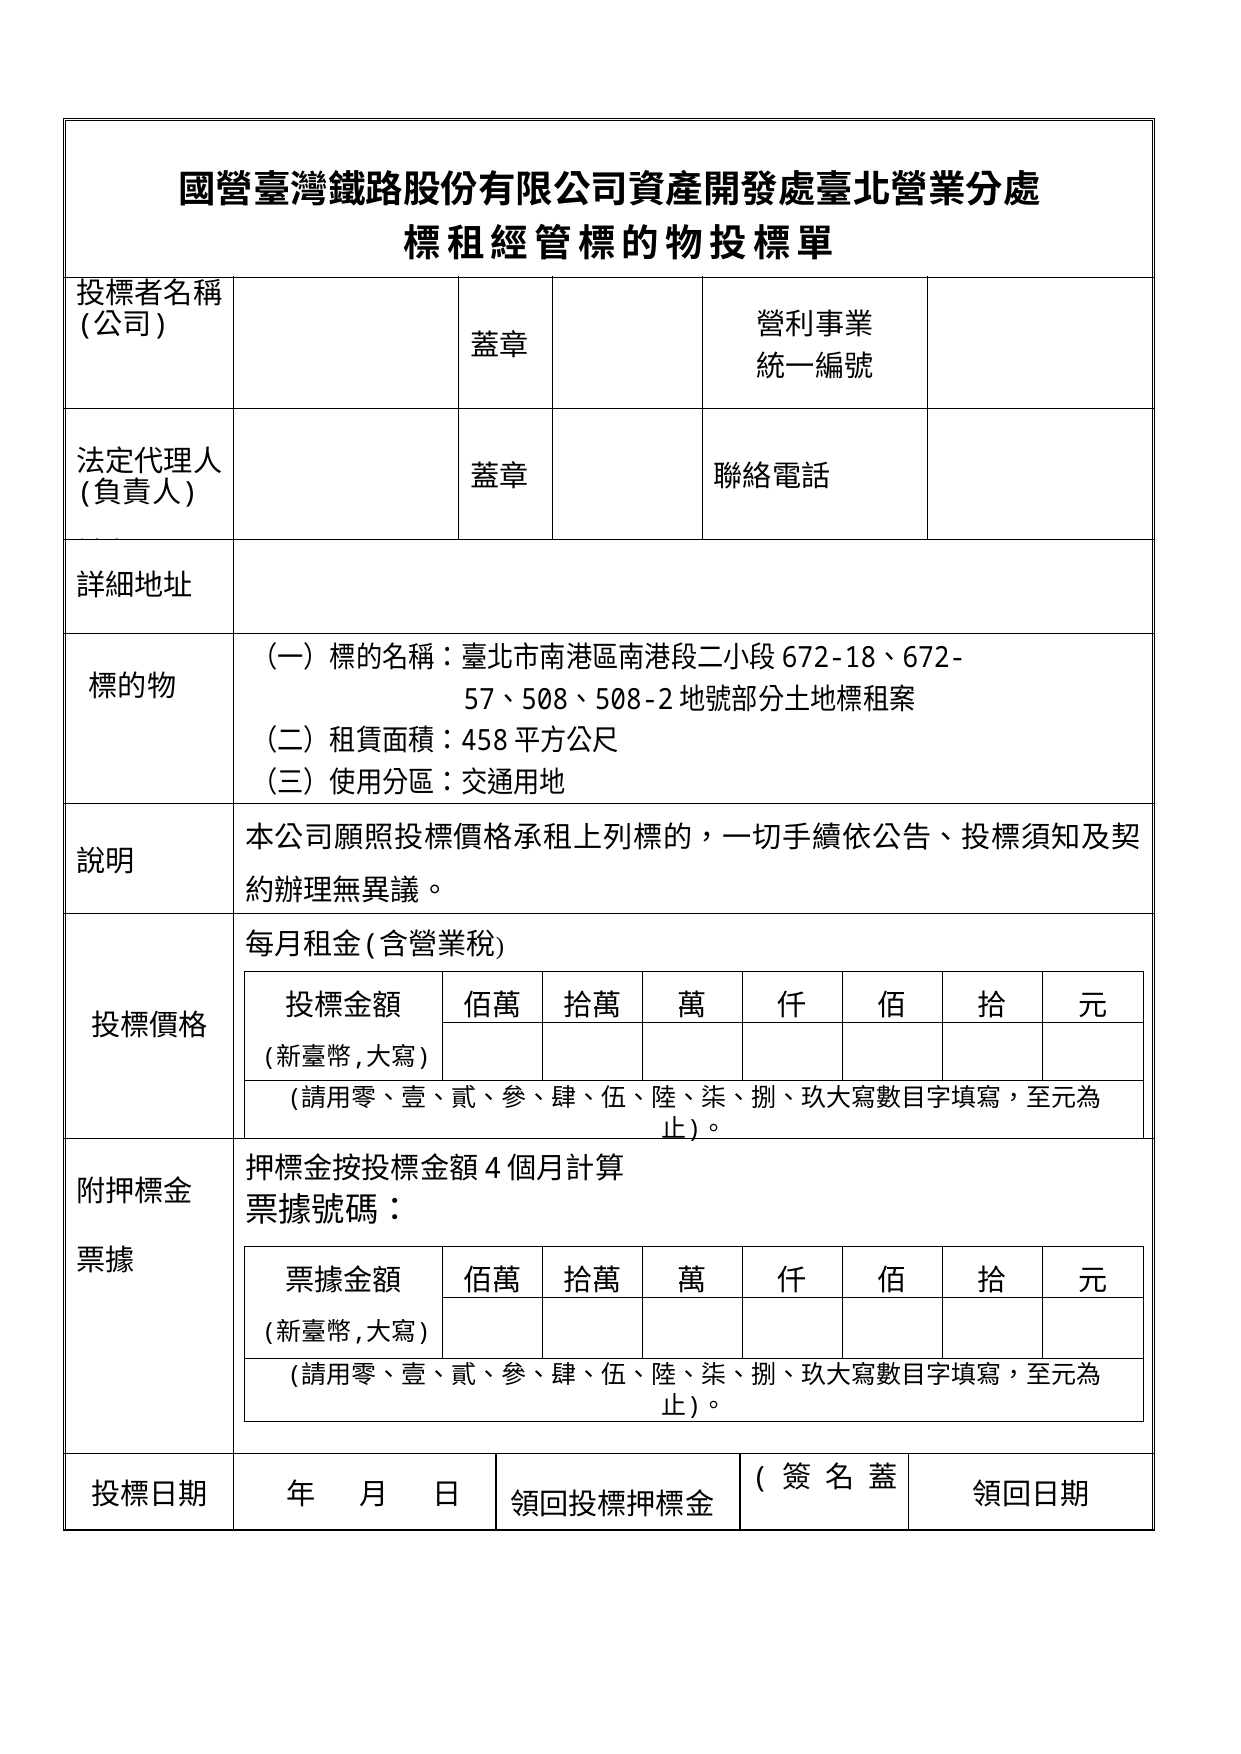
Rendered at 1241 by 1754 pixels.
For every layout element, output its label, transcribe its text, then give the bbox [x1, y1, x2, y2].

table_header 萬 [643, 1247, 742, 1297]
table_cell [443, 1298, 542, 1357]
table_header 投標金額 (新臺幣,大寫) [245, 972, 442, 1080]
table_cell [843, 1298, 942, 1357]
table_cell [543, 1023, 642, 1080]
table_cell 營利事業 統一編號 [703, 278, 927, 408]
table_cell [843, 1023, 942, 1080]
table_header 佰 [843, 972, 942, 1022]
table_cell [234, 278, 458, 408]
table_cell 投標者名稱(公司) [66, 278, 233, 408]
table_header 元 [1043, 972, 1143, 1022]
table_cell 押標金按投標金額4個月計算 票據號碼： [234, 1139, 1152, 1452]
table_header 拾 [943, 972, 1042, 1022]
table_cell (請用零、壹、貳、參、肆、伍、陸、柒、捌、玖大寫數目字填寫，至元為止)。 [245, 1081, 1143, 1138]
table_header 佰萬 [443, 972, 542, 1022]
table_cell 每月租金(含營業稅) [234, 914, 1152, 1138]
table_cell 蓋章 [459, 278, 552, 408]
table_cell 標的物 [66, 634, 233, 803]
table_header 元 [1043, 1247, 1143, 1297]
table_header 國營臺灣鐵路股份有限公司資產開發處臺北營業分處 標租經管標的物投標單 [66, 121, 1152, 276]
table_cell 附押標金 票據 [66, 1139, 233, 1452]
table_cell 年 月 日 [234, 1454, 495, 1529]
table_header 拾 [943, 1247, 1042, 1297]
table_cell (簽名蓋 [741, 1454, 908, 1529]
table_cell [543, 1298, 642, 1357]
table_cell [234, 540, 1152, 633]
table_cell [643, 1023, 742, 1080]
table_cell [553, 409, 702, 539]
table_cell [928, 278, 1152, 408]
table_header 萬 [643, 972, 742, 1022]
table_cell (請用零、壹、貳、參、肆、伍、陸、柒、捌、玖大寫數目字填寫，至元為止)。 [245, 1359, 1143, 1421]
table_cell 投標價格 [66, 914, 233, 1138]
table_cell 法定代理人(負責人) 姓名 [66, 409, 233, 539]
table_cell [643, 1298, 742, 1357]
table_cell 聯絡電話 [703, 409, 927, 539]
table_cell 詳細地址 [66, 540, 233, 633]
table_cell [553, 278, 702, 408]
table_cell 說明 [66, 804, 233, 912]
table_cell [743, 1298, 842, 1357]
table_header 仟 [743, 1247, 842, 1297]
table_cell 本公司願照投標價格承租上列標的，一切手續依公告、投標須知及契約辦理無異議。 [234, 804, 1152, 912]
table_cell [443, 1023, 542, 1080]
table_cell 領回投標押標金 [497, 1454, 739, 1529]
table_cell [1043, 1298, 1143, 1357]
table_cell （一）標的名稱：臺北市南港區南港段二小段672-18、672-57、508、508-2地號部分土地標租案 （二）租賃面積：458平方公尺 （三）使用分區：交通用地 [234, 634, 1152, 803]
table_cell [234, 409, 458, 539]
table_header 佰 [843, 1247, 942, 1297]
table_cell [928, 409, 1152, 539]
table_cell [743, 1023, 842, 1080]
table_header 仟 [743, 972, 842, 1022]
table_cell [943, 1023, 1042, 1080]
table_header 拾萬 [543, 972, 642, 1022]
table_cell [1043, 1023, 1143, 1080]
table_cell 投標日期 [66, 1454, 233, 1529]
table_cell 領回日期 [909, 1454, 1152, 1529]
table_cell [943, 1298, 1042, 1357]
table_header 拾萬 [543, 1247, 642, 1297]
table_cell 蓋章 [459, 409, 552, 539]
table_header 票據金額 (新臺幣,大寫) [245, 1247, 442, 1357]
table_header 佰萬 [443, 1247, 542, 1297]
